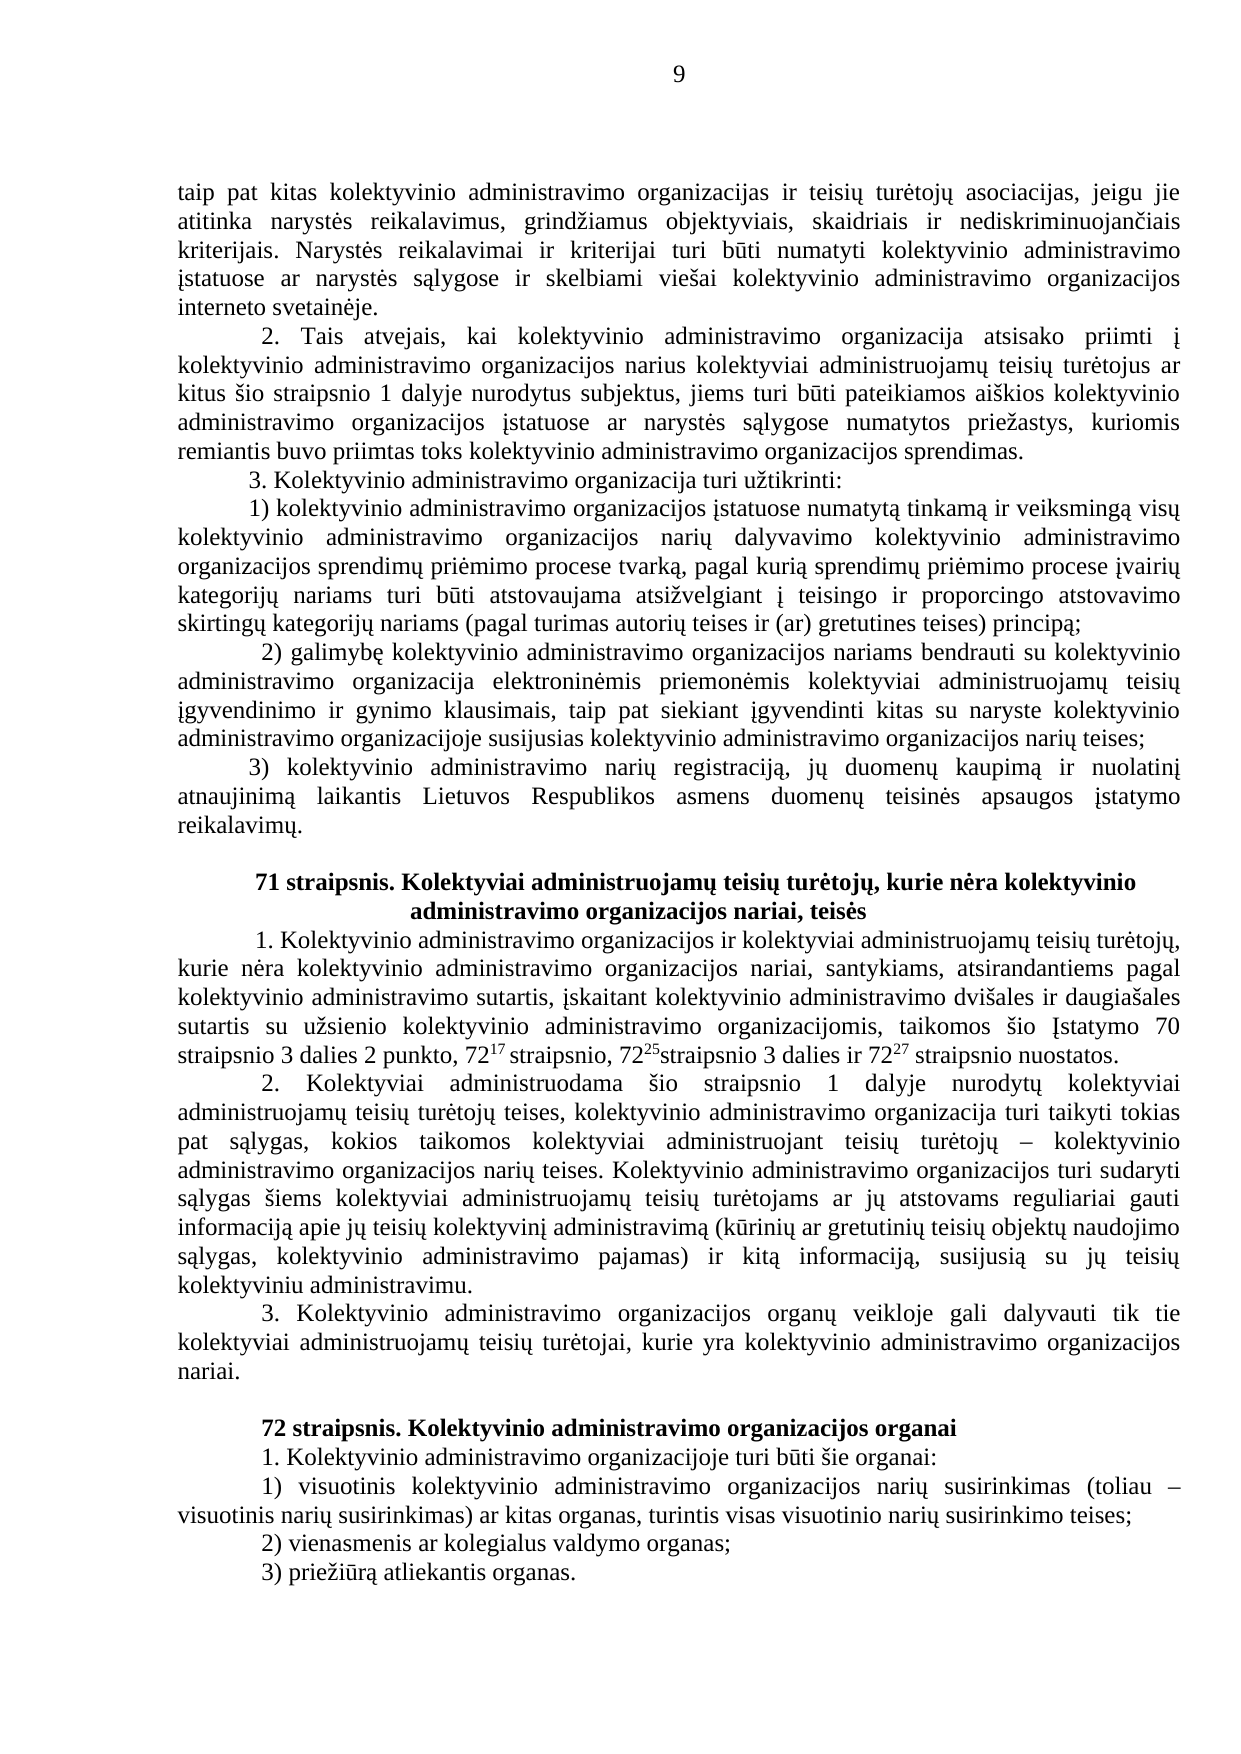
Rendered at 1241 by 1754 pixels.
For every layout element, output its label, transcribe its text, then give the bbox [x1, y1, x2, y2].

text 1) kolektyvinio administravimo organizacijos įstatuose numatytą tinkamą ir veiksmingą visų kolektyvinio administravimo organizacijos narių dalyvavimo kolektyvinio administravimo organizacijos sprendimų priėmimo procese tvarką, pagal kurią sprendimų priėmimo procese įvairių kategorijų nariams turi būti atstovaujama atsižvelgiant į teisingo ir proporcingo atstovavimo skirtingų kategorijų nariams (pagal turimas autorių teises ir (ar) gretutines teises) principą; [177, 493, 1181, 637]
text 3. Kolektyvinio administravimo organizacija turi užtikrinti: [177, 465, 1181, 493]
text 1) visuotinis kolektyvinio administravimo organizacijos narių susirinkimas (toliau – visuotinis narių susirinkimas) ar kitas organas, turintis visas visuotinio narių susirinkimo teises; [177, 1471, 1181, 1528]
text 71 straipsnis. Kolektyviai administruojamų teisių turėtojų, kurie nėra kolektyvinio [177, 867, 1181, 896]
text 72 straipsnis. Kolektyvinio administravimo organizacijos organai [177, 1413, 1181, 1442]
text 3) priežiūrą atliekantis organas. [177, 1557, 1181, 1586]
text taip pat kitas kolektyvinio administravimo organizacijas ir teisių turėtojų asociacijas, jeigu jie atitinka narystės reikalavimus, grindžiamus objektyviais, skaidriais ir nediskriminuojančiais kriterijais. Narystės reikalavimai ir kriterijai turi būti numatyti kolektyvinio administravimo įstatuose ar narystės sąlygose ir skelbiami viešai kolektyvinio administravimo organizacijos interneto svetainėje. [177, 177, 1181, 321]
text 3. Kolektyvinio administravimo organizacijos organų veikloje gali dalyvauti tik tie kolektyviai administruojamų teisių turėtojai, kurie yra kolektyvinio administravimo organizacijos nariai. [177, 1298, 1181, 1385]
text administravimo organizacijos nariai, teisės [177, 896, 1181, 925]
text 2. Tais atvejais, kai kolektyvinio administravimo organizacija atsisako priimti į kolektyvinio administravimo organizacijos narius kolektyviai administruojamų teisių turėtojus ar kitus šio straipsnio 1 dalyje nurodytus subjektus, jiems turi būti pateikiamos aiškios kolektyvinio administravimo organizacijos įstatuose ar narystės sąlygose numatytos priežastys, kuriomis remiantis buvo priimtas toks kolektyvinio administravimo organizacijos sprendimas. [177, 321, 1181, 465]
text 3) kolektyvinio administravimo narių registraciją, jų duomenų kaupimą ir nuolatinį atnaujinimą laikantis Lietuvos Respublikos asmens duomenų teisinės apsaugos įstatymo reikalavimų. [177, 752, 1181, 838]
text 2) galimybę kolektyvinio administravimo organizacijos nariams bendrauti su kolektyvinio administravimo organizacija elektroninėmis priemonėmis kolektyviai administruojamų teisių įgyvendinimo ir gynimo klausimais, taip pat siekiant įgyvendinti kitas su naryste kolektyvinio administravimo organizacijoje susijusias kolektyvinio administravimo organizacijos narių teises; [177, 637, 1181, 752]
text 1. Kolektyvinio administravimo organizacijoje turi būti šie organai: [177, 1442, 1181, 1471]
text 1. Kolektyvinio administravimo organizacijos ir kolektyviai administruojamų teisių turėtojų, kurie nėra kolektyvinio administravimo organizacijos nariai, santykiams, atsirandantiems pagal kolektyvinio administravimo sutartis, įskaitant kolektyvinio administravimo dvišales ir daugiašales sutartis su užsienio kolektyvinio administravimo organizacijomis, taikomos šio Įstatymo 70 straipsnio 3 dalies 2 punkto, 7217 straipsnio, 7225straipsnio 3 dalies ir 7227 straipsnio nuostatos. [177, 925, 1181, 1068]
text 2. Kolektyviai administruodama šio straipsnio 1 dalyje nurodytų kolektyviai administruojamų teisių turėtojų teises, kolektyvinio administravimo organizacija turi taikyti tokias pat sąlygas, kokios taikomos kolektyviai administruojant teisių turėtojų – kolektyvinio administravimo organizacijos narių teises. Kolektyvinio administravimo organizacijos turi sudaryti sąlygas šiems kolektyviai administruojamų teisių turėtojams ar jų atstovams reguliariai gauti informaciją apie jų teisių kolektyvinį administravimą (kūrinių ar gretutinių teisių objektų naudojimo sąlygas, kolektyvinio administravimo pajamas) ir kitą informaciją, susijusią su jų teisių kolektyviniu administravimu. [177, 1068, 1181, 1298]
text 2) vienasmenis ar kolegialus valdymo organas; [177, 1528, 1181, 1557]
